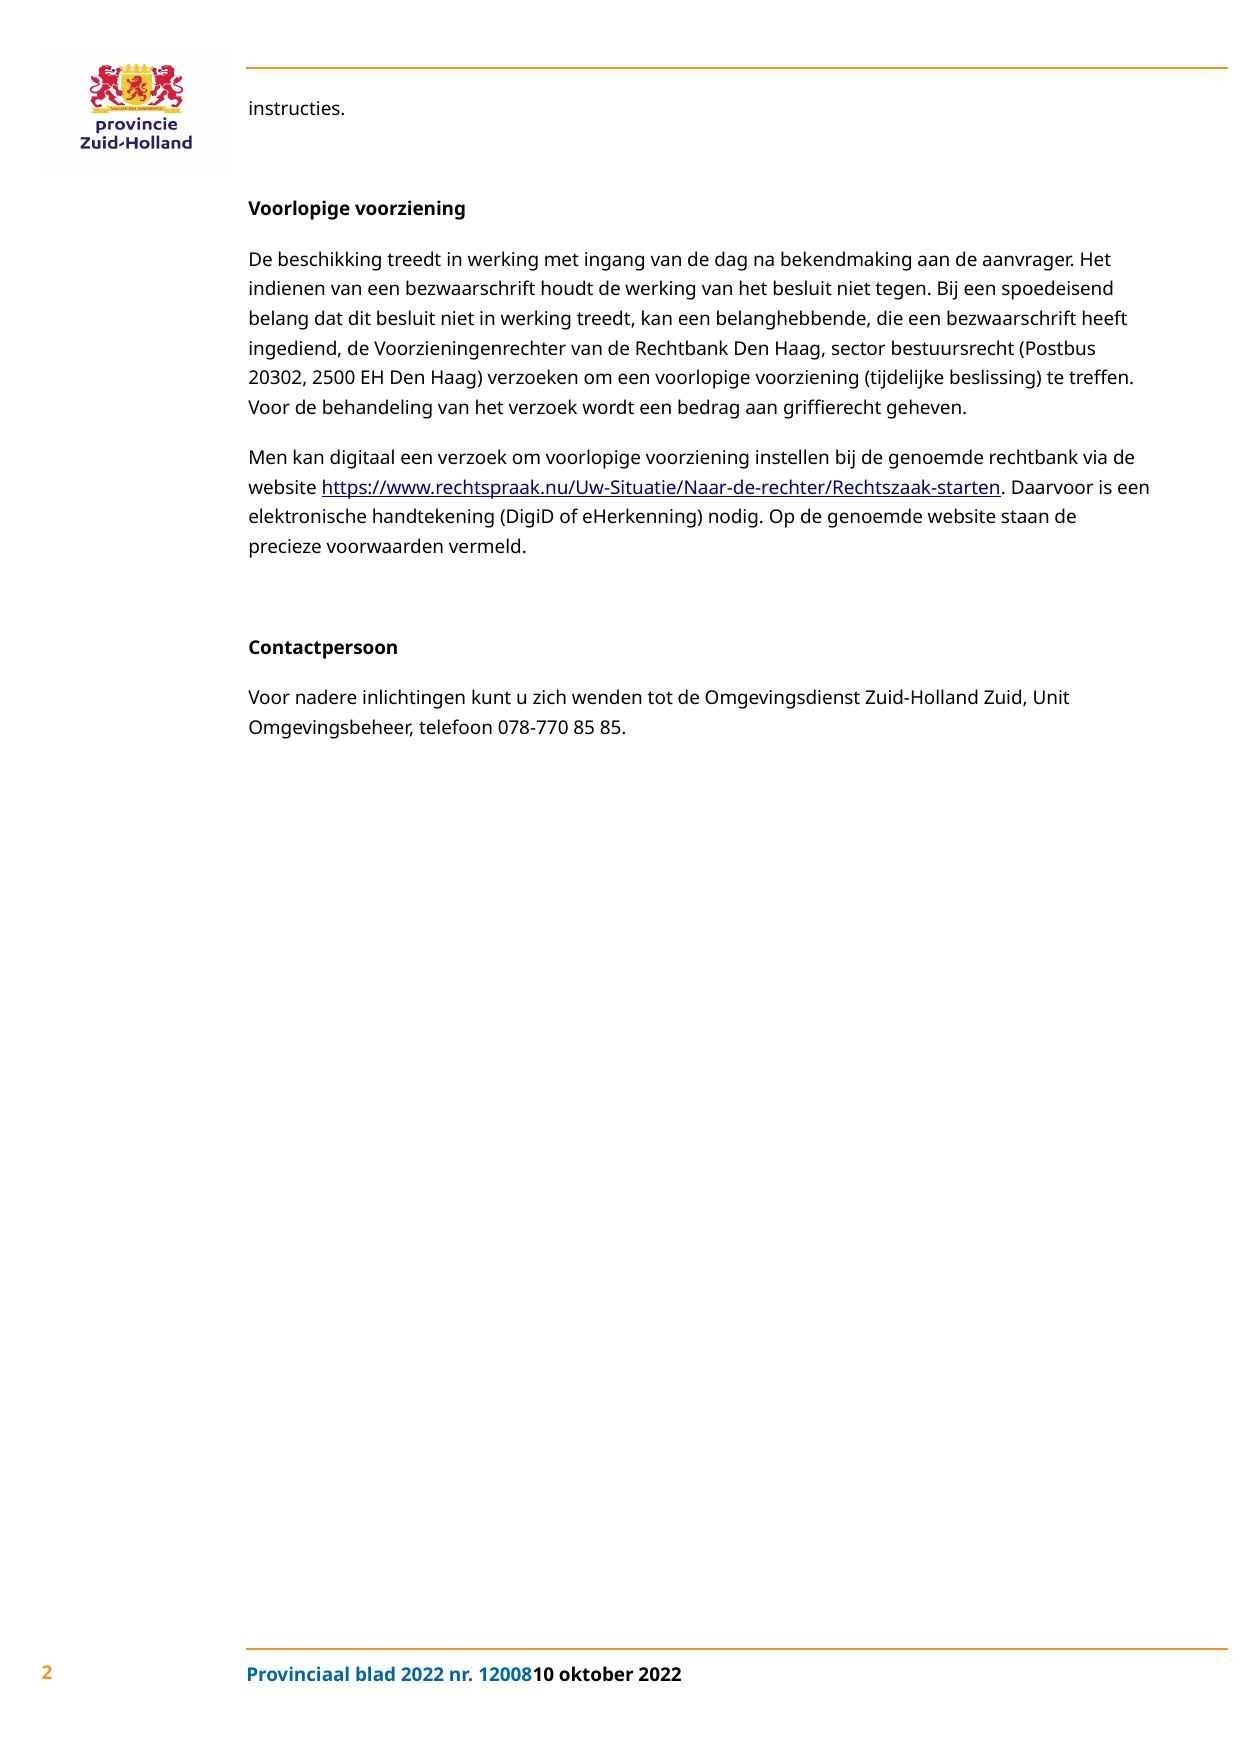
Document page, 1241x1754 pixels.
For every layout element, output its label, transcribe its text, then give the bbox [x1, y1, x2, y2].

text Men kan digitaal een verzoek om voorlopige voorziening instellen bij de genoemde rechtbank via de website https://www.rechtspraak.nu/Uw-Situatie/Naar-de-rechter/Rechtszaak-starten. Daarvoor is een elektronische handtekening (DigiD of eHerkenning) nodig. Op de genoemde website staan de precieze voorwaarden vermeld. [248, 444, 1152, 559]
text instructies. [248, 95, 1152, 121]
text Voor nadere inlichtingen kunt u zich wenden tot de Omgevingsdienst Zuid-Holland Zuid, Unit Omgevingsbeheer, telefoon 078-770 85 85. [248, 684, 1152, 740]
text Contactpersoon [248, 634, 1152, 660]
picture [41, 47, 231, 172]
text De beschikking treedt in werking met ingang van de dag na bekendmaking aan de aanvrager. Het indienen van een bezwaarschrift houdt de werking van het besluit niet tegen. Bij een spoedeisend belang dat dit besluit niet in werking treedt, kan een belanghebbende, die een bezwaarschrift heeft ingediend, de Voorzieningenrechter van de Rechtbank Den Haag, sector bestuursrecht (Postbus 20302, 2500 EH Den Haag) verzoeken om een voorlopige voorziening (tijdelijke beslissing) te treffen. Voor de behandeling van het verzoek wordt een bedrag aan griffierecht geheven. [248, 246, 1152, 420]
text Voorlopige voorziening [248, 196, 1152, 221]
